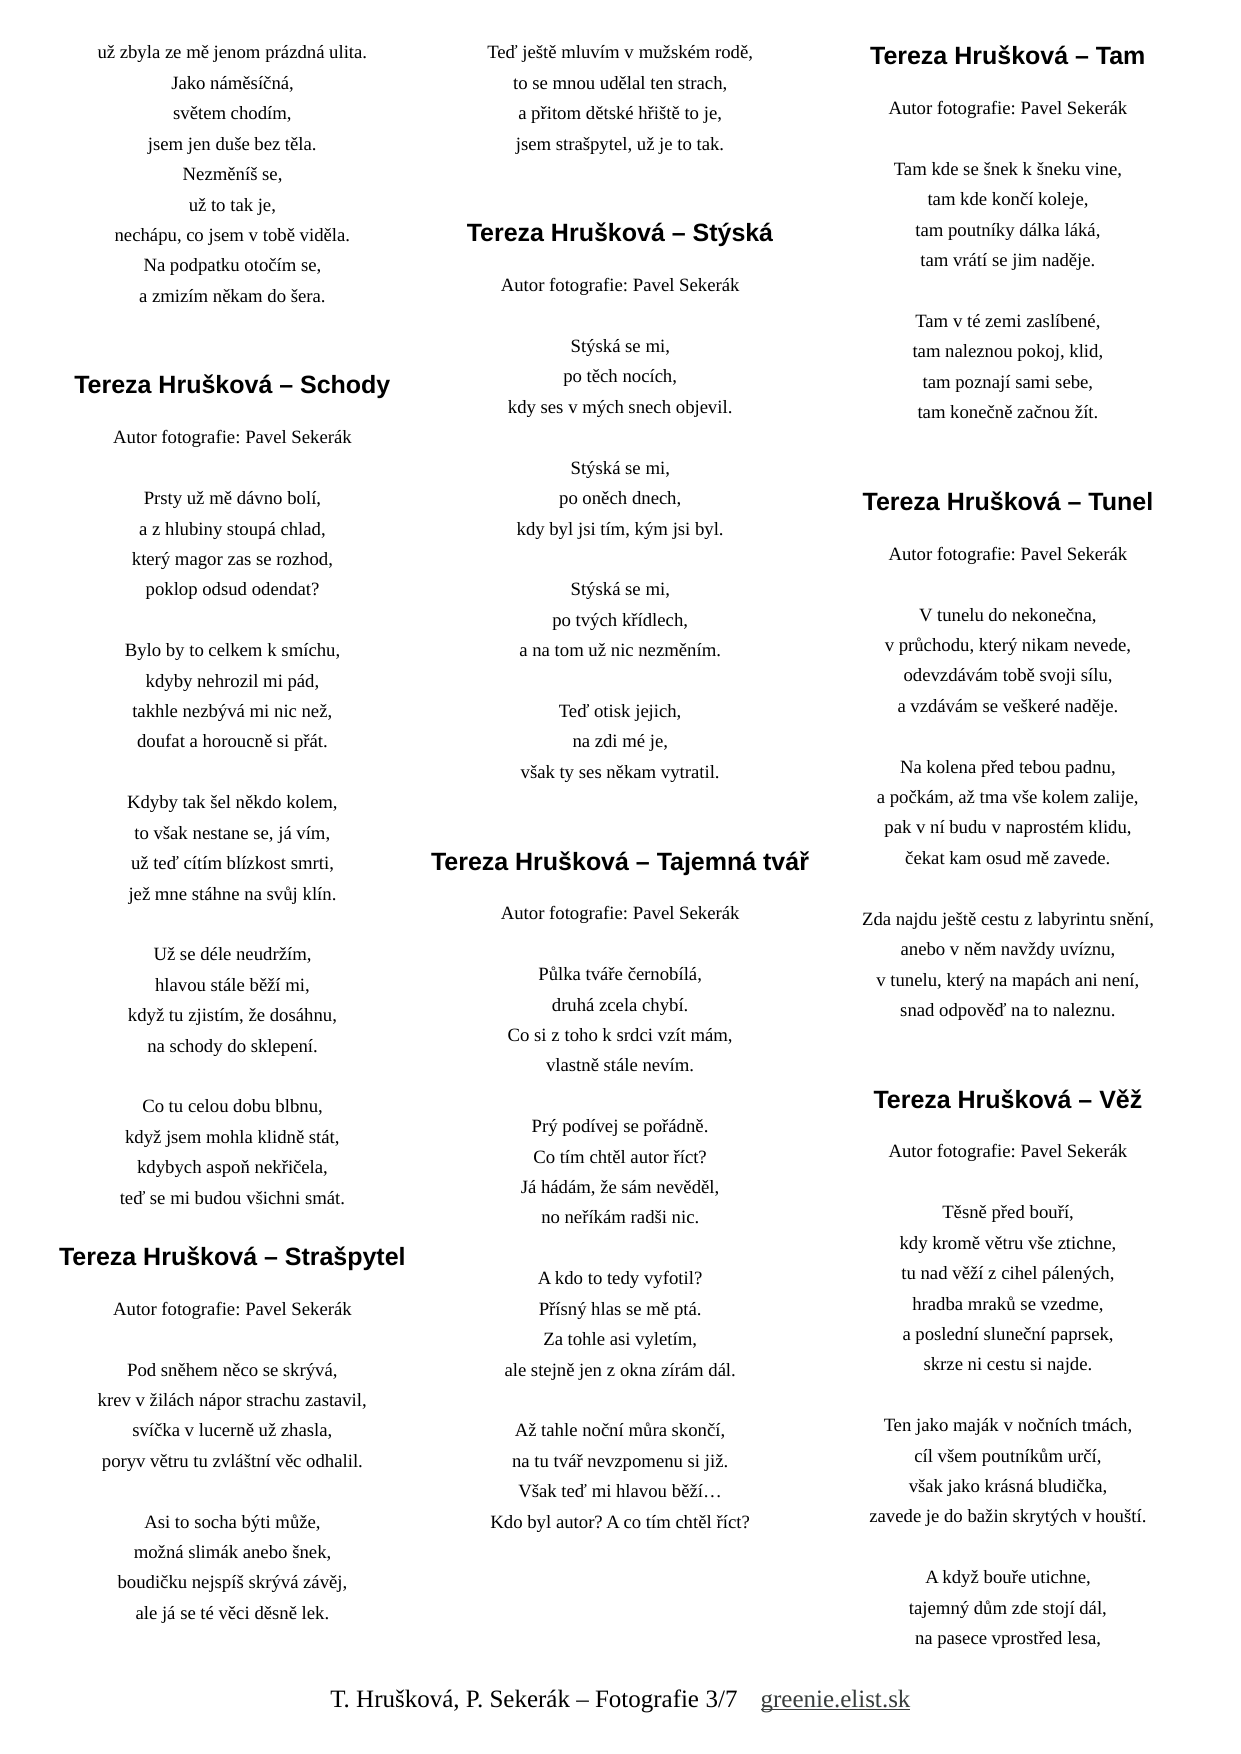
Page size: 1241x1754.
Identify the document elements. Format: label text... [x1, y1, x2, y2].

text Zda najdu ještě cestu z labyrintu snění, [817, 908, 1199, 929]
text A kdo to tedy vyfotil? [429, 1267, 811, 1289]
text kdy ses v mých snech objevil. [429, 396, 811, 417]
text Ten jako maják v nočních tmách, [817, 1414, 1199, 1436]
text Co si z toho k srdci vzít mám, [429, 1024, 811, 1045]
text tam konečně začnou žít. [817, 401, 1199, 423]
text Co tím chtěl autor říct? [429, 1146, 811, 1167]
text v průchodu, který nikam nevede, [817, 634, 1199, 655]
text Kdyby tak šel někdo kolem, [41, 791, 423, 813]
text už zbyla ze mě jenom prázdná ulita. [41, 41, 423, 63]
text světem chodím, [41, 102, 423, 124]
text doufat a horoucně si přát. [41, 730, 423, 752]
text Prsty už mě dávno bolí, [41, 487, 423, 508]
text Tam kde se šnek k šneku vine, [817, 158, 1199, 179]
text na schody do sklepení. [41, 1034, 423, 1056]
text jež mne stáhne na svůj klín. [41, 882, 423, 904]
text po tvých křídlech, [429, 609, 811, 630]
text však jako krásná bludička, [817, 1475, 1199, 1496]
text na zdi mé je, [429, 730, 811, 752]
text anebo v něm navždy uvíznu, [817, 938, 1199, 959]
text vlastně stále nevím. [429, 1054, 811, 1076]
text a vzdávám se veškeré naděje. [817, 695, 1199, 716]
text odevzdávám tobě svoji sílu, [817, 664, 1199, 686]
text to se mnou udělal ten strach, [429, 72, 811, 93]
subtitle Tereza Hrušková – Věž [817, 1085, 1199, 1113]
text čekat kam osud mě zavede. [817, 847, 1199, 868]
text a přitom dětské hřiště to je, [429, 102, 811, 124]
text tam kde končí koleje, [817, 188, 1199, 210]
text druhá zcela chybí. [429, 993, 811, 1015]
text zavede je do bažin skrytých v houští. [817, 1505, 1199, 1527]
text hradba mraků se vzedme, [817, 1292, 1199, 1314]
text Za tohle asi vyletím, [429, 1328, 811, 1349]
text Těsně před bouří, [817, 1201, 1199, 1223]
text po oněch dnech, [429, 487, 811, 508]
subtitle Tereza Hrušková – Stýská [429, 218, 811, 247]
text Přísný hlas se mě ptá. [429, 1298, 811, 1319]
text Stýská se mi, [429, 335, 811, 356]
text a zmizím někam do šera. [41, 285, 423, 306]
text Co tu celou dobu blbnu, [41, 1095, 423, 1117]
text nechápu, co jsem v tobě viděla. [41, 224, 423, 245]
text tam vrátí se jim naděje. [817, 249, 1199, 271]
text možná slimák anebo šnek, [41, 1541, 423, 1562]
text snad odpověď na to naleznu. [817, 999, 1199, 1020]
text už to tak je, [41, 193, 423, 215]
text Autor fotografie: Pavel Sekerák [429, 902, 811, 924]
text svíčka v lucerně už zhasla, [41, 1419, 423, 1441]
subtitle Tereza Hrušková – Tam [817, 41, 1199, 70]
text poklop odsud odendat? [41, 578, 423, 600]
text takhle nezbývá mi nic než, [41, 700, 423, 721]
text jsem strašpytel, už je to tak. [429, 133, 811, 154]
text však ty ses někam vytratil. [429, 761, 811, 782]
subtitle Tereza Hrušková – Schody [41, 371, 423, 399]
text V tunelu do nekonečna, [817, 603, 1199, 625]
text Kdo byl autor? A co tím chtěl říct? [429, 1511, 811, 1532]
text ale já se té věci děsně lek. [41, 1602, 423, 1623]
text Autor fotografie: Pavel Sekerák [817, 97, 1199, 118]
text Jako náměsíčná, [41, 72, 423, 93]
text Asi to socha býti může, [41, 1511, 423, 1532]
text Autor fotografie: Pavel Sekerák [817, 543, 1199, 564]
text Autor fotografie: Pavel Sekerák [817, 1140, 1199, 1162]
text hlavou stále běží mi, [41, 974, 423, 995]
text a na tom už nic nezměním. [429, 639, 811, 661]
text Pod sněhem něco se skrývá, [41, 1358, 423, 1380]
subtitle Tereza Hrušková – Strašpytel [41, 1242, 423, 1271]
text v tunelu, který na mapách ani není, [817, 968, 1199, 990]
text tajemný dům zde stojí dál, [817, 1597, 1199, 1618]
text Tam v té zemi zaslíbené, [817, 310, 1199, 331]
text Na kolena před tebou padnu, [817, 756, 1199, 777]
text skrze ni cestu si najde. [817, 1353, 1199, 1375]
text kdybych aspoň nekřičela, [41, 1156, 423, 1178]
text na pasece vprostřed lesa, [817, 1627, 1199, 1648]
text Prý podívej se pořádně. [429, 1115, 811, 1137]
text ale stejně jen z okna zírám dál. [429, 1358, 811, 1380]
text už teď cítím blízkost smrti, [41, 852, 423, 873]
text a z hlubiny stoupá chlad, [41, 517, 423, 539]
text a poslední sluneční paprsek, [817, 1323, 1199, 1344]
text Nezměníš se, [41, 163, 423, 184]
text no neříkám radši nic. [429, 1206, 811, 1228]
text Teď otisk jejich, [429, 700, 811, 721]
text tam poutníky dálka láká, [817, 219, 1199, 240]
text a počkám, až tma vše kolem zalije, [817, 786, 1199, 807]
text Já hádám, že sám nevěděl, [429, 1176, 811, 1197]
text po těch nocích, [429, 365, 811, 387]
text krev v žilách nápor strachu zastavil, [41, 1389, 423, 1410]
text Až tahle noční můra skončí, [429, 1419, 811, 1441]
text na tu tvář nevzpomenu si již. [429, 1450, 811, 1471]
text tam poznají sami sebe, [817, 371, 1199, 392]
subtitle Tereza Hrušková – Tajemná tvář [429, 847, 811, 875]
text Už se déle neudržím, [41, 943, 423, 965]
text když jsem mohla klidně stát, [41, 1126, 423, 1147]
text kdy byl jsi tím, kým jsi byl. [429, 517, 811, 539]
text tam naleznou pokoj, klid, [817, 340, 1199, 362]
text Stýská se mi, [429, 578, 811, 600]
text Autor fotografie: Pavel Sekerák [41, 426, 423, 448]
text Půlka tváře černobílá, [429, 963, 811, 984]
text kdy kromě větru vše ztichne, [817, 1232, 1199, 1253]
text Však teď mi hlavou běží… [429, 1480, 811, 1502]
text Teď ještě mluvím v mužském rodě, [429, 41, 811, 63]
text Na podpatku otočím se, [41, 254, 423, 276]
text kdyby nehrozil mi pád, [41, 669, 423, 691]
text Stýská se mi, [429, 457, 811, 478]
text když tu zjistím, že dosáhnu, [41, 1004, 423, 1026]
text tu nad věží z cihel pálených, [817, 1262, 1199, 1283]
text Autor fotografie: Pavel Sekerák [41, 1298, 423, 1319]
text to však nestane se, já vím, [41, 822, 423, 843]
text který magor zas se rozhod, [41, 548, 423, 569]
subtitle Tereza Hrušková – Tunel [817, 487, 1199, 516]
text teď se mi budou všichni smát. [41, 1187, 423, 1208]
text poryv větru tu zvláštní věc odhalil. [41, 1450, 423, 1471]
text Autor fotografie: Pavel Sekerák [429, 274, 811, 296]
text boudičku nejspíš skrývá závěj, [41, 1571, 423, 1593]
text jsem jen duše bez těla. [41, 133, 423, 154]
text Bylo by to celkem k smíchu, [41, 639, 423, 661]
text A když bouře utichne, [817, 1566, 1199, 1588]
text pak v ní budu v naprostém klidu, [817, 816, 1199, 838]
text cíl všem poutníkům určí, [817, 1444, 1199, 1466]
